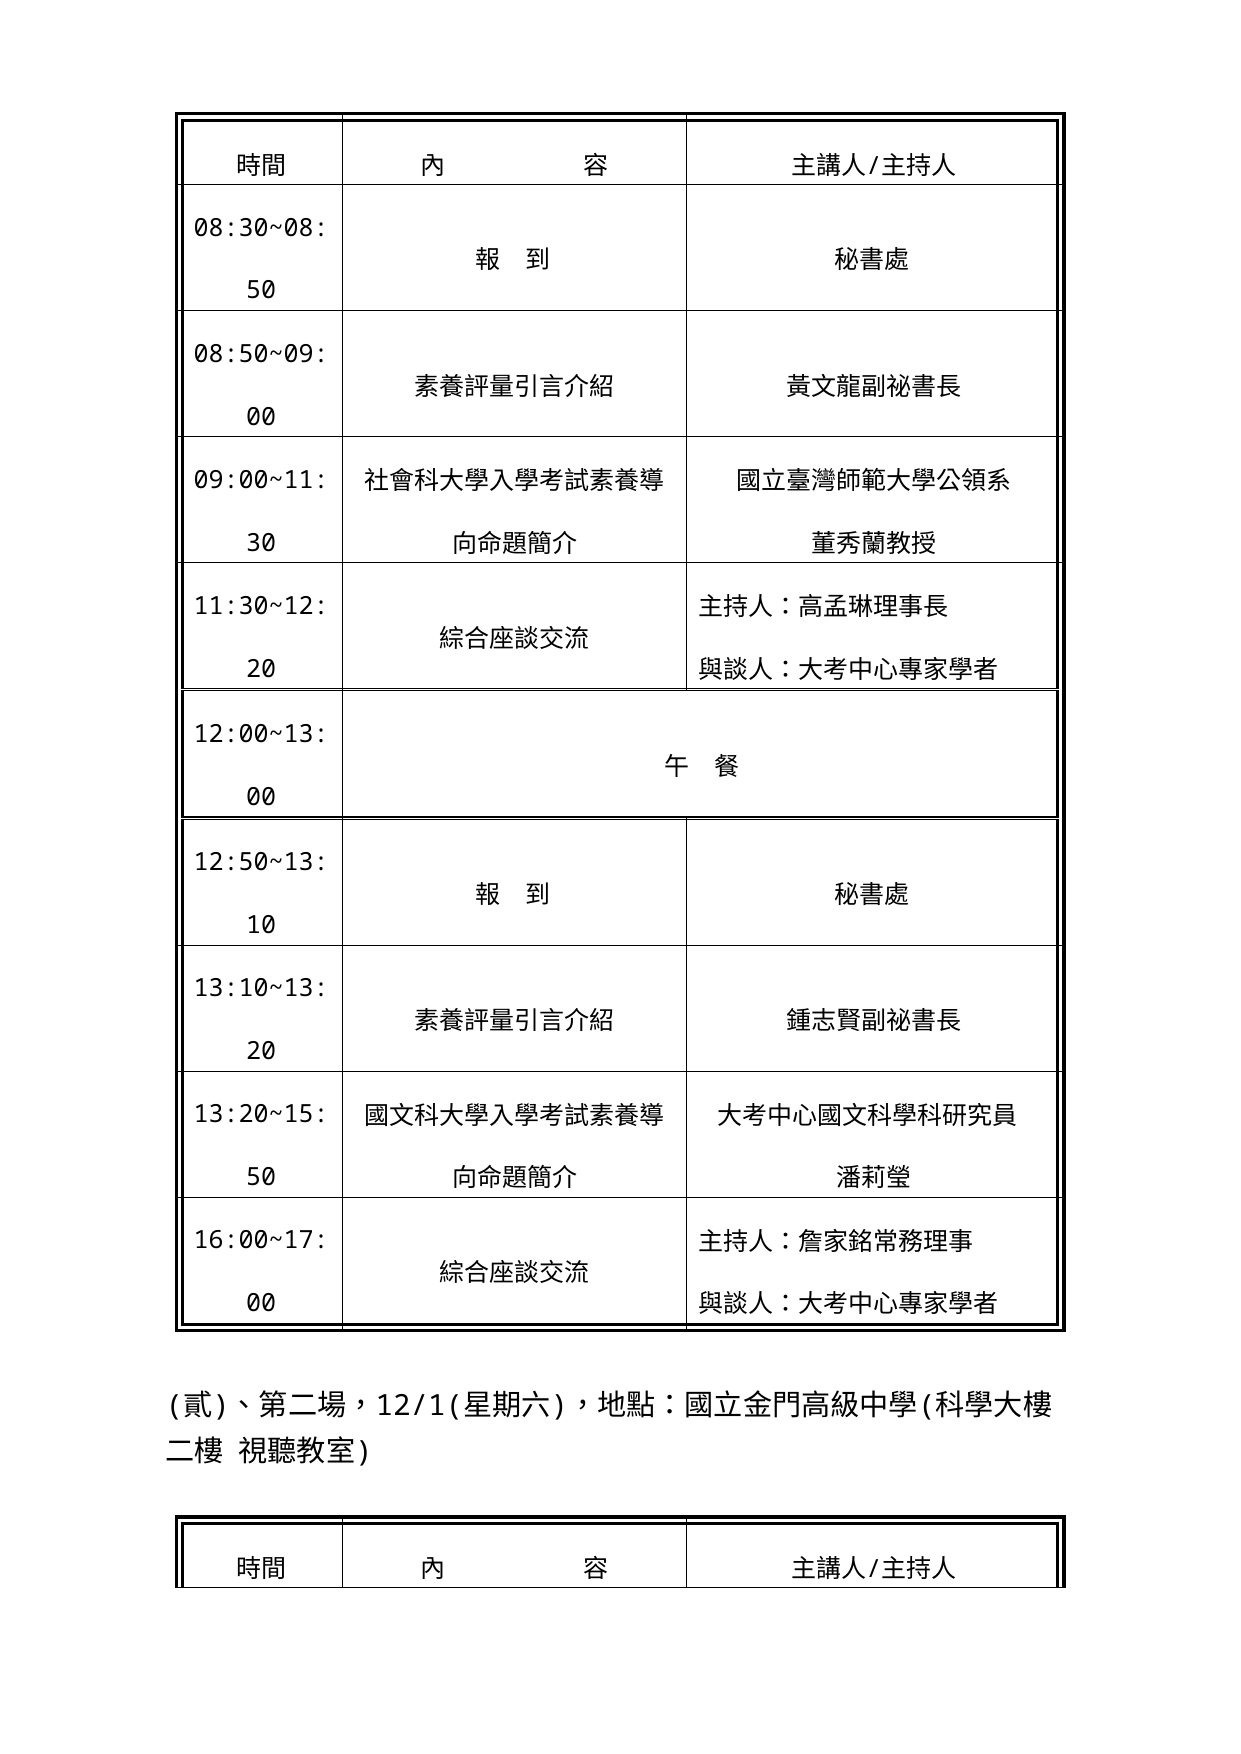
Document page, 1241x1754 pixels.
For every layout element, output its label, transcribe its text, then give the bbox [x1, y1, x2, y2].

table_cell 主持人：詹家銘常務理事 與談人：大考中心專家學者 [687, 1198, 1056, 1323]
table_header 內 容 [343, 1525, 686, 1587]
table_cell 國文科大學入學考試素養導向命題簡介 [343, 1072, 686, 1197]
table_cell 12:00~13:00 [184, 691, 342, 816]
table_cell 秘書處 [687, 185, 1056, 310]
table_header 主講人/主持人 [687, 1519, 1061, 1587]
table_cell 秘書處 [687, 820, 1056, 944]
table_header 主講人/主持人 [687, 115, 1061, 184]
text (貳)、第二場，12/1(星期六)，地點：國立金門高級中學(科學大樓二樓 視聽教室) [165, 1378, 1075, 1469]
table_header [343, 115, 686, 119]
table_cell 12:50~13:10 [184, 820, 342, 944]
table_cell 黃文龍副祕書長 [687, 311, 1056, 436]
table_cell 報 到 [343, 820, 686, 944]
table_cell 16:00~17:00 [184, 1198, 342, 1323]
table_header 內 容 [343, 122, 686, 184]
table_header 時間 [180, 1519, 342, 1587]
table_cell 素養評量引言介紹 [343, 946, 686, 1071]
table_cell 綜合座談交流 [343, 563, 686, 688]
table_cell 報 到 [343, 185, 686, 310]
table_cell 09:00~11:30 [184, 437, 342, 562]
table_cell 13:20~15:50 [184, 1072, 342, 1197]
table_cell 08:30~08:50 [184, 185, 342, 310]
table_cell 08:50~09:00 [184, 311, 342, 436]
table_cell 素養評量引言介紹 [343, 311, 686, 436]
table_cell 13:10~13:20 [184, 946, 342, 1071]
table_cell 國立臺灣師範大學公領系 董秀蘭教授 [687, 437, 1056, 562]
table_cell 綜合座談交流 [343, 1198, 686, 1323]
table_cell 11:30~12:20 [184, 563, 342, 688]
table_cell 社會科大學入學考試素養導向命題簡介 [343, 437, 686, 562]
table_cell 午 餐 [343, 691, 1056, 816]
table_header 時間 [180, 115, 342, 184]
table_cell 大考中心國文科學科研究員 潘莉瑩 [687, 1072, 1056, 1197]
table_cell 鍾志賢副祕書長 [687, 946, 1056, 1071]
table_cell 主持人：高孟琳理事長 與談人：大考中心專家學者 [687, 563, 1056, 688]
